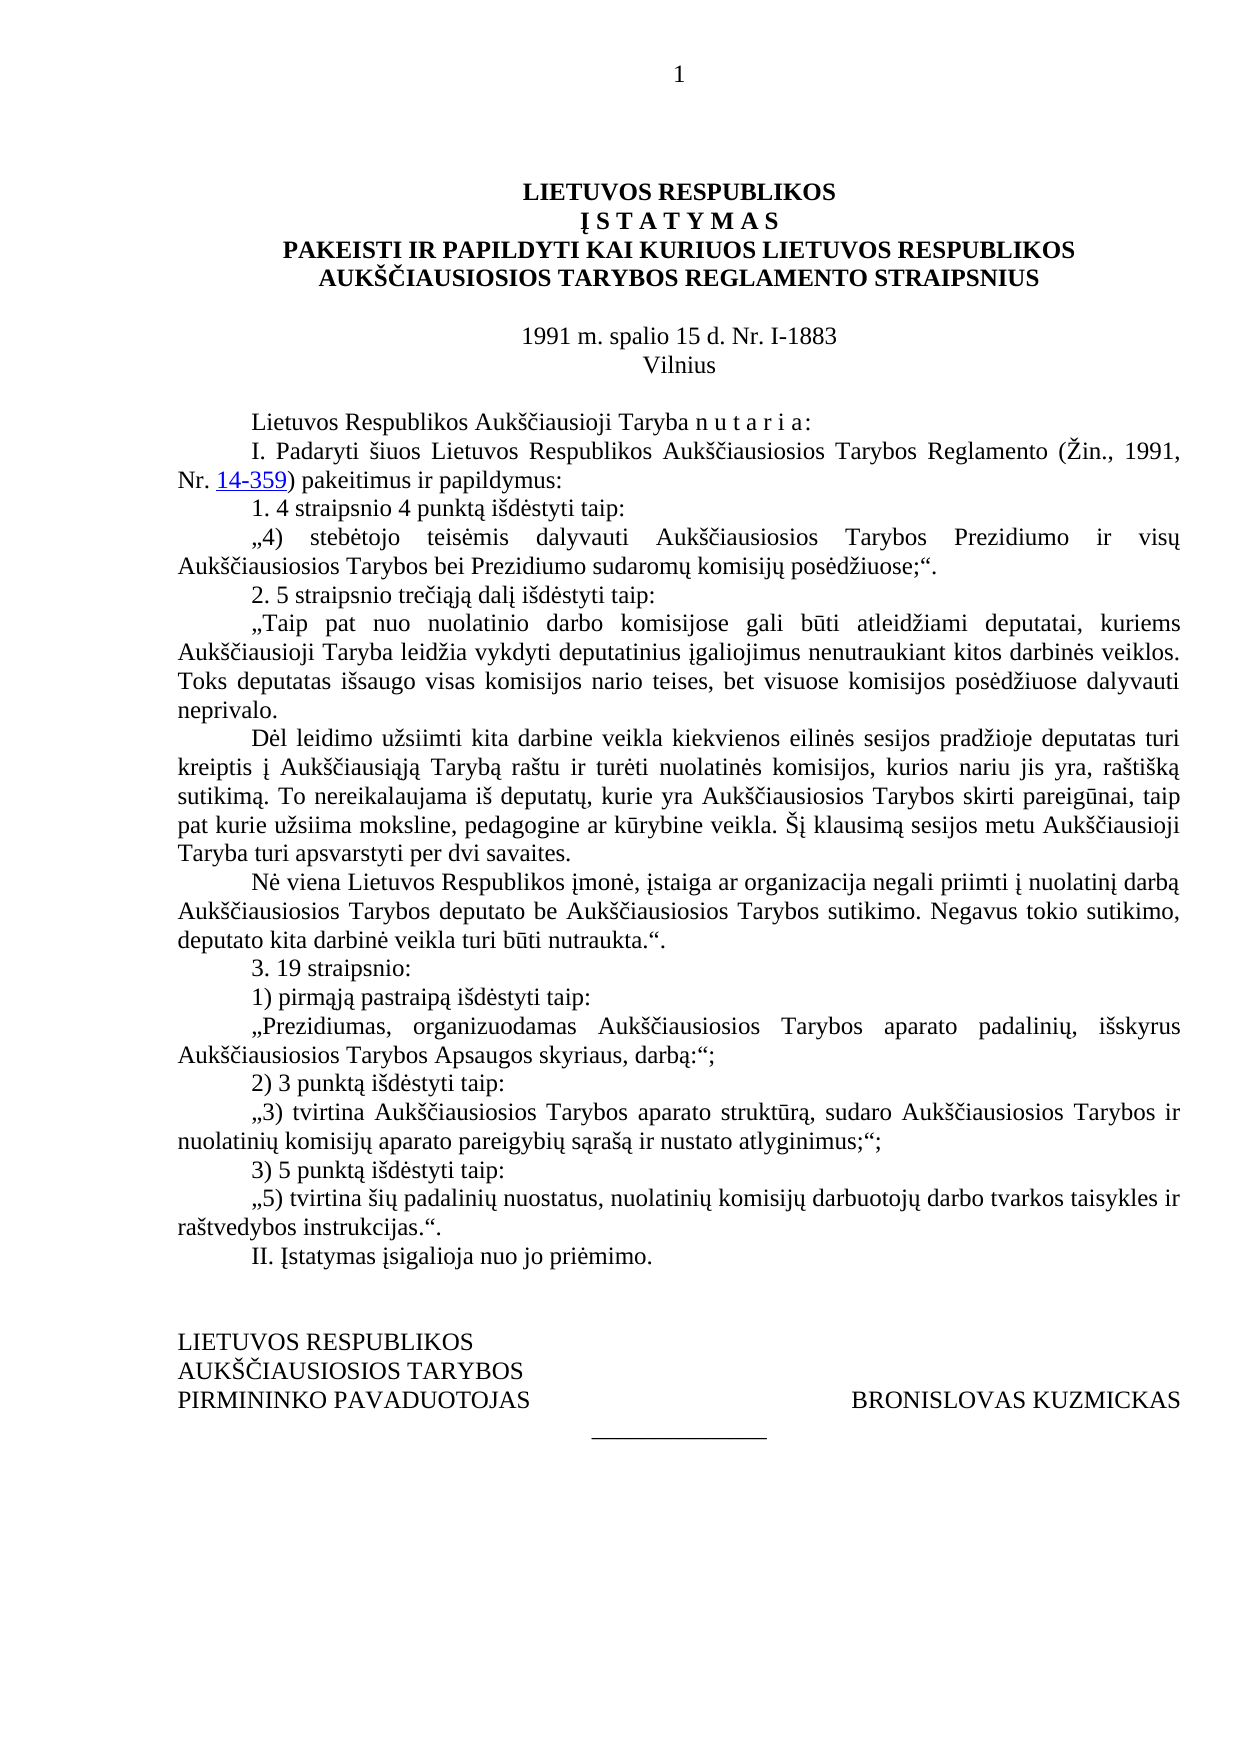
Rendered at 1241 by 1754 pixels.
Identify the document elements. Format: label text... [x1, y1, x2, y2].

text „Prezidiumas, organizuodamas Aukščiausiosios Tarybos aparato padalinių, išskyrus Aukščiausiosios Tarybos Apsaugos skyriaus, darbą:“; [177, 1011, 1181, 1068]
text Dėl leidimo užsiimti kita darbine veikla kiekvienos eilinės sesijos pradžioje deputatas turi kreiptis į Aukščiausiąją Tarybą raštu ir turėti nuolatinės komisijos, kurios nariu jis yra, raštišką sutikimą. To nereikalaujama iš deputatų, kurie yra Aukščiausiosios Tarybos skirti pareigūnai, taip pat kurie užsiima moksline, pedagogine ar kūrybine veikla. Šį klausimą sesijos metu Aukščiausioji Taryba turi apsvarstyti per dvi savaites. [177, 723, 1181, 867]
text 3) 5 punktą išdėstyti taip: [177, 1155, 1181, 1183]
text PAKEISTI IR PAPILDYTI KAI KURIUOS LIETUVOS RESPUBLIKOS AUKŠČIAUSIOSIOS TARYBOS REGLAMENTO STRAIPSNIUS [177, 235, 1181, 292]
text 3. 19 straipsnio: [177, 953, 1181, 982]
text „4) stebėtojo teisėmis dalyvauti Aukščiausiosios Tarybos Prezidiumo ir visų Aukščiausiosios Tarybos bei Prezidiumo sudaromų komisijų posėdžiuose;“. [177, 522, 1181, 580]
text I. Padaryti šiuos Lietuvos Respublikos Aukščiausiosios Tarybos Reglamento (Žin., 1991, Nr. 14-359) pakeitimus ir papildymus: [177, 436, 1181, 493]
text 1991 m. spalio 15 d. Nr. I-1883 [177, 321, 1181, 350]
text LIETUVOS RESPUBLIKOS [177, 177, 1181, 206]
text LIETUVOS RESPUBLIKOS [177, 1327, 1181, 1356]
text Vilnius [177, 350, 1181, 378]
text II. Įstatymas įsigalioja nuo jo priėmimo. [177, 1241, 1181, 1270]
text „5) tvirtina šių padalinių nuostatus, nuolatinių komisijų darbuotojų darbo tvarkos taisykles ir raštvedybos instrukcijas.“. [177, 1183, 1181, 1241]
text PIRMININKO PAVADUOTOJAS BRONISLOVAS KUZMICKAS [177, 1385, 1181, 1413]
text „Taip pat nuo nuolatinio darbo komisijose gali būti atleidžiami deputatai, kuriems Aukščiausioji Taryba leidžia vykdyti deputatinius įgaliojimus nenutraukiant kitos darbinės veiklos. Toks deputatas išsaugo visas komisijos nario teises, bet visuose komisijos posėdžiuose dalyvauti neprivalo. [177, 608, 1181, 723]
text 2) 3 punktą išdėstyti taip: [177, 1068, 1181, 1097]
text Į S T A T Y M A S [177, 206, 1181, 235]
text ______________ [177, 1413, 1181, 1442]
text 1. 4 straipsnio 4 punktą išdėstyti taip: [177, 493, 1181, 522]
text „3) tvirtina Aukščiausiosios Tarybos aparato struktūrą, sudaro Aukščiausiosios Tarybos ir nuolatinių komisijų aparato pareigybių sąrašą ir nustato atlyginimus;“; [177, 1097, 1181, 1155]
text AUKŠČIAUSIOSIOS TARYBOS [177, 1356, 1181, 1385]
text 1) pirmąją pastraipą išdėstyti taip: [177, 982, 1181, 1011]
text 2. 5 straipsnio trečiąją dalį išdėstyti taip: [177, 580, 1181, 608]
text Lietuvos Respublikos Aukščiausioji Taryba nutaria: [177, 407, 1181, 436]
text Nė viena Lietuvos Respublikos įmonė, įstaiga ar organizacija negali priimti į nuolatinį darbą Aukščiausiosios Tarybos deputato be Aukščiausiosios Tarybos sutikimo. Negavus tokio sutikimo, deputato kita darbinė veikla turi būti nutraukta.“. [177, 867, 1181, 953]
